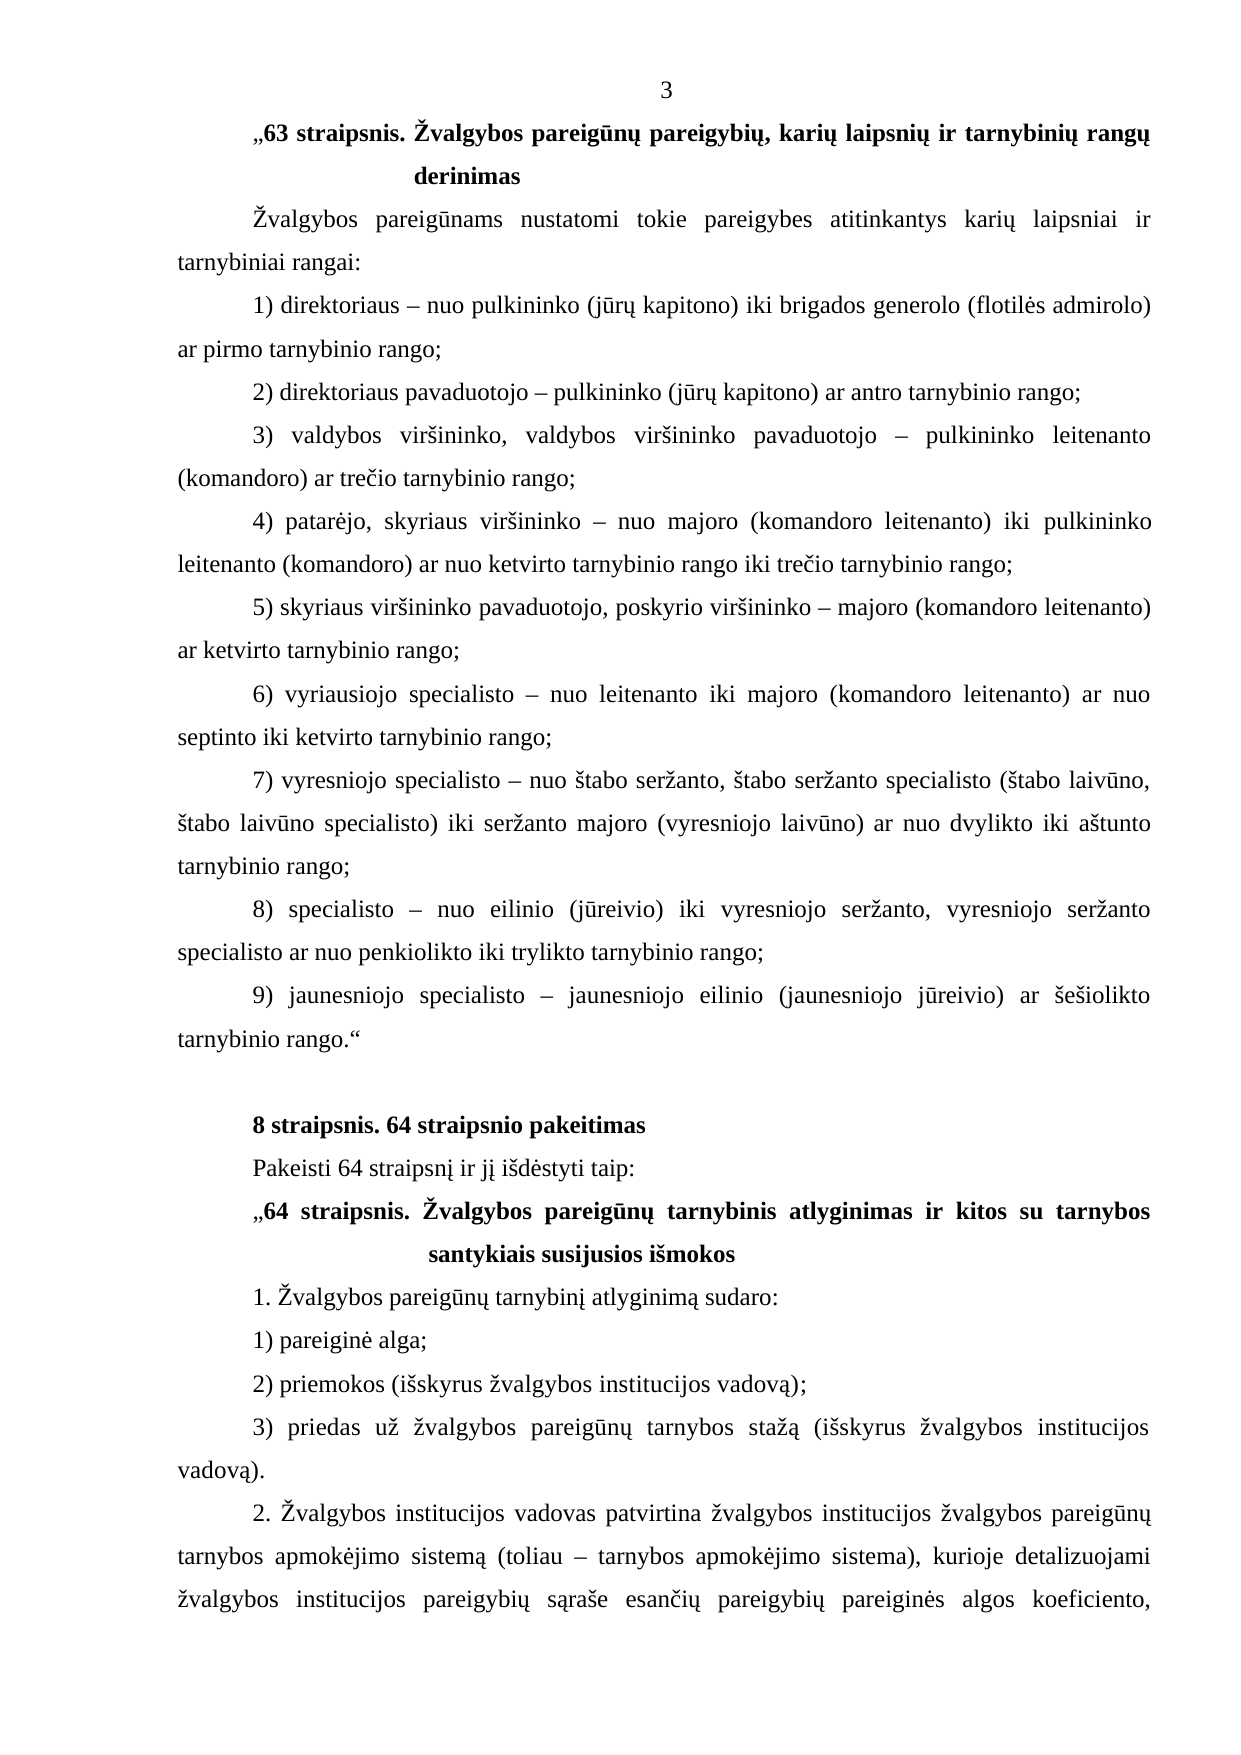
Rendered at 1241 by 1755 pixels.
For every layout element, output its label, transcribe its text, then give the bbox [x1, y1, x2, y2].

text Žvalgybos pareigūnams nustatomi tokie pareigybes atitinkantys karių laipsniai ir tarnybiniai rangai: [177, 204, 1152, 276]
text 2. Žvalgybos institucijos vadovas patvirtina žvalgybos institucijos žvalgybos pareigūnų tarnybos apmokėjimo sistemą (toliau – tarnybos apmokėjimo sistema), kurioje detalizuojami žvalgybos institucijos pareigybių sąraše esančių pareigybių pareiginės algos koeficiento, [177, 1498, 1152, 1613]
text 1. Žvalgybos pareigūnų tarnybinį atlyginimą sudaro: [177, 1282, 1152, 1311]
text 6) vyriausiojo specialisto – nuo leitenanto iki majoro (komandoro leitenanto) ar nuo septinto iki ketvirto tarnybinio rango; [177, 679, 1152, 751]
text 4) patarėjo, skyriaus viršininko – nuo majoro (komandoro leitenanto) iki pulkininko leitenanto (komandoro) ar nuo ketvirto tarnybinio rango iki trečio tarnybinio rango; [177, 506, 1152, 578]
text 1) direktoriaus – nuo pulkininko (jūrų kapitono) iki brigados generolo (flotilės admirolo) ar pirmo tarnybinio rango; [177, 291, 1152, 362]
text 9) jaunesniojo specialisto – jaunesniojo eilinio (jaunesniojo jūreivio) ar šešiolikto tarnybinio rango.“ [177, 981, 1152, 1052]
text 1) pareiginė alga; [177, 1326, 1152, 1354]
text 5) skyriaus viršininko pavaduotojo, poskyrio viršininko – majoro (komandoro leitenanto) ar ketvirto tarnybinio rango; [177, 592, 1152, 664]
text „63 straipsnis. Žvalgybos pareigūnų pareigybių, karių laipsnių ir tarnybinių rangų derinimas [252, 118, 1152, 190]
text 7) vyresniojo specialisto – nuo štabo seržanto, štabo seržanto specialisto (štabo laivūno, štabo laivūno specialisto) iki seržanto majoro (vyresniojo laivūno) ar nuo dvylikto iki aštunto tarnybinio rango; [177, 765, 1152, 880]
text 2) priemokos (išskyrus žvalgybos institucijos vadovą); [177, 1369, 1152, 1397]
text Pakeisti 64 straipsnį ir jį išdėstyti taip: [177, 1153, 1152, 1182]
text 8) specialisto – nuo eilinio (jūreivio) iki vyresniojo seržanto, vyresniojo seržanto specialisto ar nuo penkiolikto iki trylikto tarnybinio rango; [177, 894, 1152, 966]
text 3) priedas už žvalgybos pareigūnų tarnybos stažą (išskyrus žvalgybos institucijos vadovą). [177, 1412, 1152, 1484]
text 8 straipsnis. 64 straipsnio pakeitimas [177, 1110, 1152, 1139]
text 2) direktoriaus pavaduotojo – pulkininko (jūrų kapitono) ar antro tarnybinio rango; [177, 377, 1152, 406]
text 3) valdybos viršininko, valdybos viršininko pavaduotojo – pulkininko leitenanto (komandoro) ar trečio tarnybinio rango; [177, 420, 1152, 492]
text „64 straipsnis. Žvalgybos pareigūnų tarnybinis atlyginimas ir kitos su tarnybos santykiais susijusios išmokos [252, 1196, 1152, 1268]
